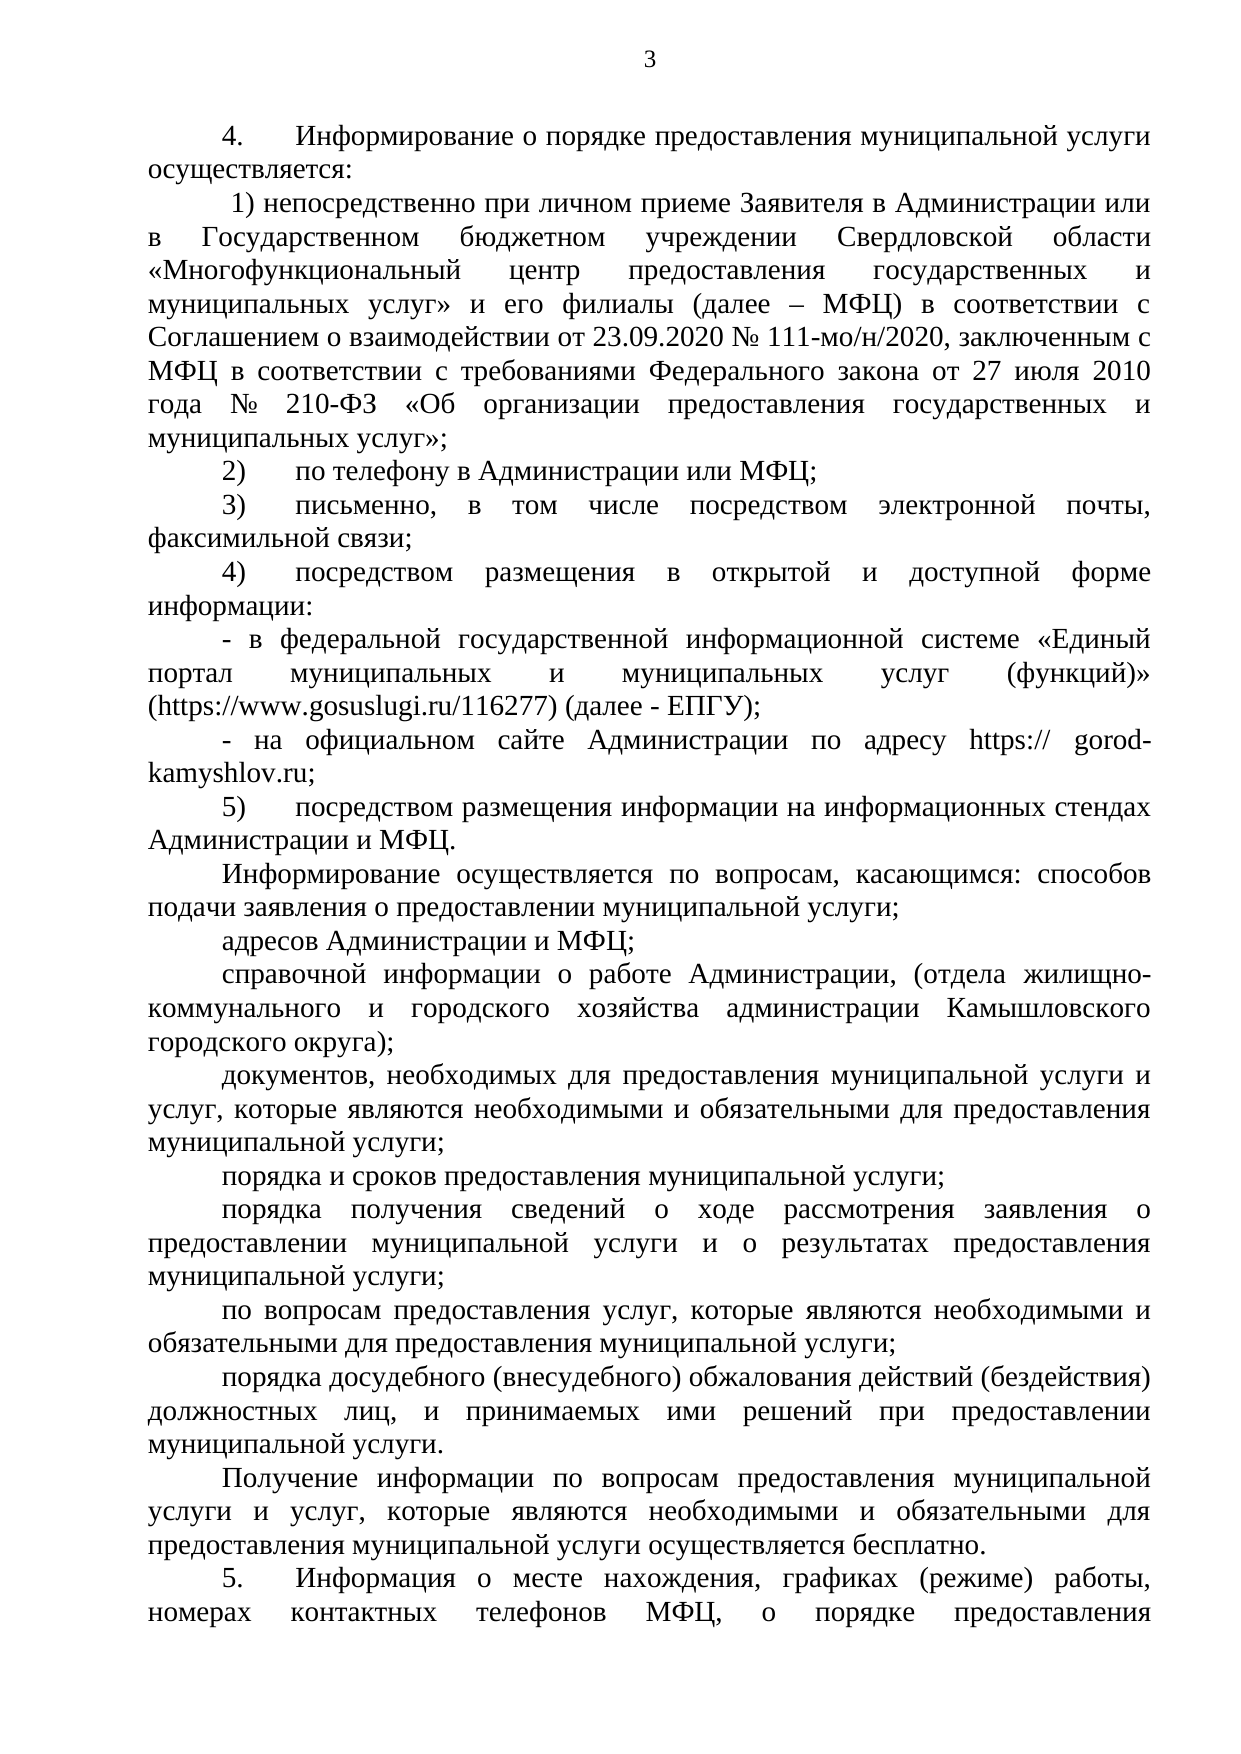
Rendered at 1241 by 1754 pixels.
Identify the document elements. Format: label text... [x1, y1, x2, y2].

list Информация о месте нахождения, графиках (режиме) работы, номерах контактных телефонов МФЦ, о порядке предоставления [148, 1560, 1152, 1627]
text 4) посредством размещения в открытой и доступной форме информации: [148, 554, 1152, 621]
list Информирование о порядке предоставления муниципальной услуги осуществляется: [148, 118, 1152, 185]
text Получение информации по вопросам предоставления муниципальной услуги и услуг, которые являются необходимыми и обязательными для предоставления муниципальной услуги осуществляется бесплатно. [148, 1460, 1152, 1560]
text порядка получения сведений о ходе рассмотрения заявления о предоставлении муниципальной услуги и о результатах предоставления муниципальной услуги; [148, 1191, 1152, 1292]
text адресов Администрации и МФЦ; [148, 923, 1152, 957]
text порядка и сроков предоставления муниципальной услуги; [148, 1158, 1152, 1191]
text справочной информации о работе Администрации, (отдела жилищно-коммунального и городского хозяйства администрации Камышловского городского округа); [148, 957, 1152, 1057]
text по вопросам предоставления услуг, которые являются необходимыми и обязательными для предоставления муниципальной услуги; [148, 1292, 1152, 1359]
text 3) письменно, в том числе посредством электронной почты, факсимильной связи; [148, 487, 1152, 554]
text документов, необходимых для предоставления муниципальной услуги и услуг, которые являются необходимыми и обязательными для предоставления муниципальной услуги; [148, 1057, 1152, 1158]
text 5) посредством размещения информации на информационных стендах Администрации и МФЦ. [148, 789, 1152, 856]
text - в федеральной государственной информационной системе «Единый портал муниципальных и муниципальных услуг (функций)» (https://www.gosuslugi.ru/116277) (далее - ЕПГУ); [148, 621, 1152, 722]
text Информирование осуществляется по вопросам, касающимся: способов подачи заявления о предоставлении муниципальной услуги; [148, 856, 1152, 923]
text 2) по телефону в Администрации или МФЦ; [148, 453, 1152, 487]
text - на официальном сайте Администрации по адресу https:// gorod-kamyshlov.ru; [148, 722, 1152, 789]
text порядка досудебного (внесудебного) обжалования действий (бездействия) должностных лиц, и принимаемых ими решений при предоставлении муниципальной услуги. [148, 1359, 1152, 1460]
text 1) непосредственно при личном приеме Заявителя в Администрации или в Государственном бюджетном учреждении Свердловской области «Многофункциональный центр предоставления государственных и муниципальных услуг» и его филиалы (далее – МФЦ) в соответствии с Соглашением о взаимодействии от 23.09.2020 № 111-мо/н/2020, заключенным с МФЦ в соответствии с требованиями Федерального закона от 27 июля 2010 года № 210-ФЗ «Об организации предоставления государственных и муниципальных услуг»; [148, 185, 1152, 453]
